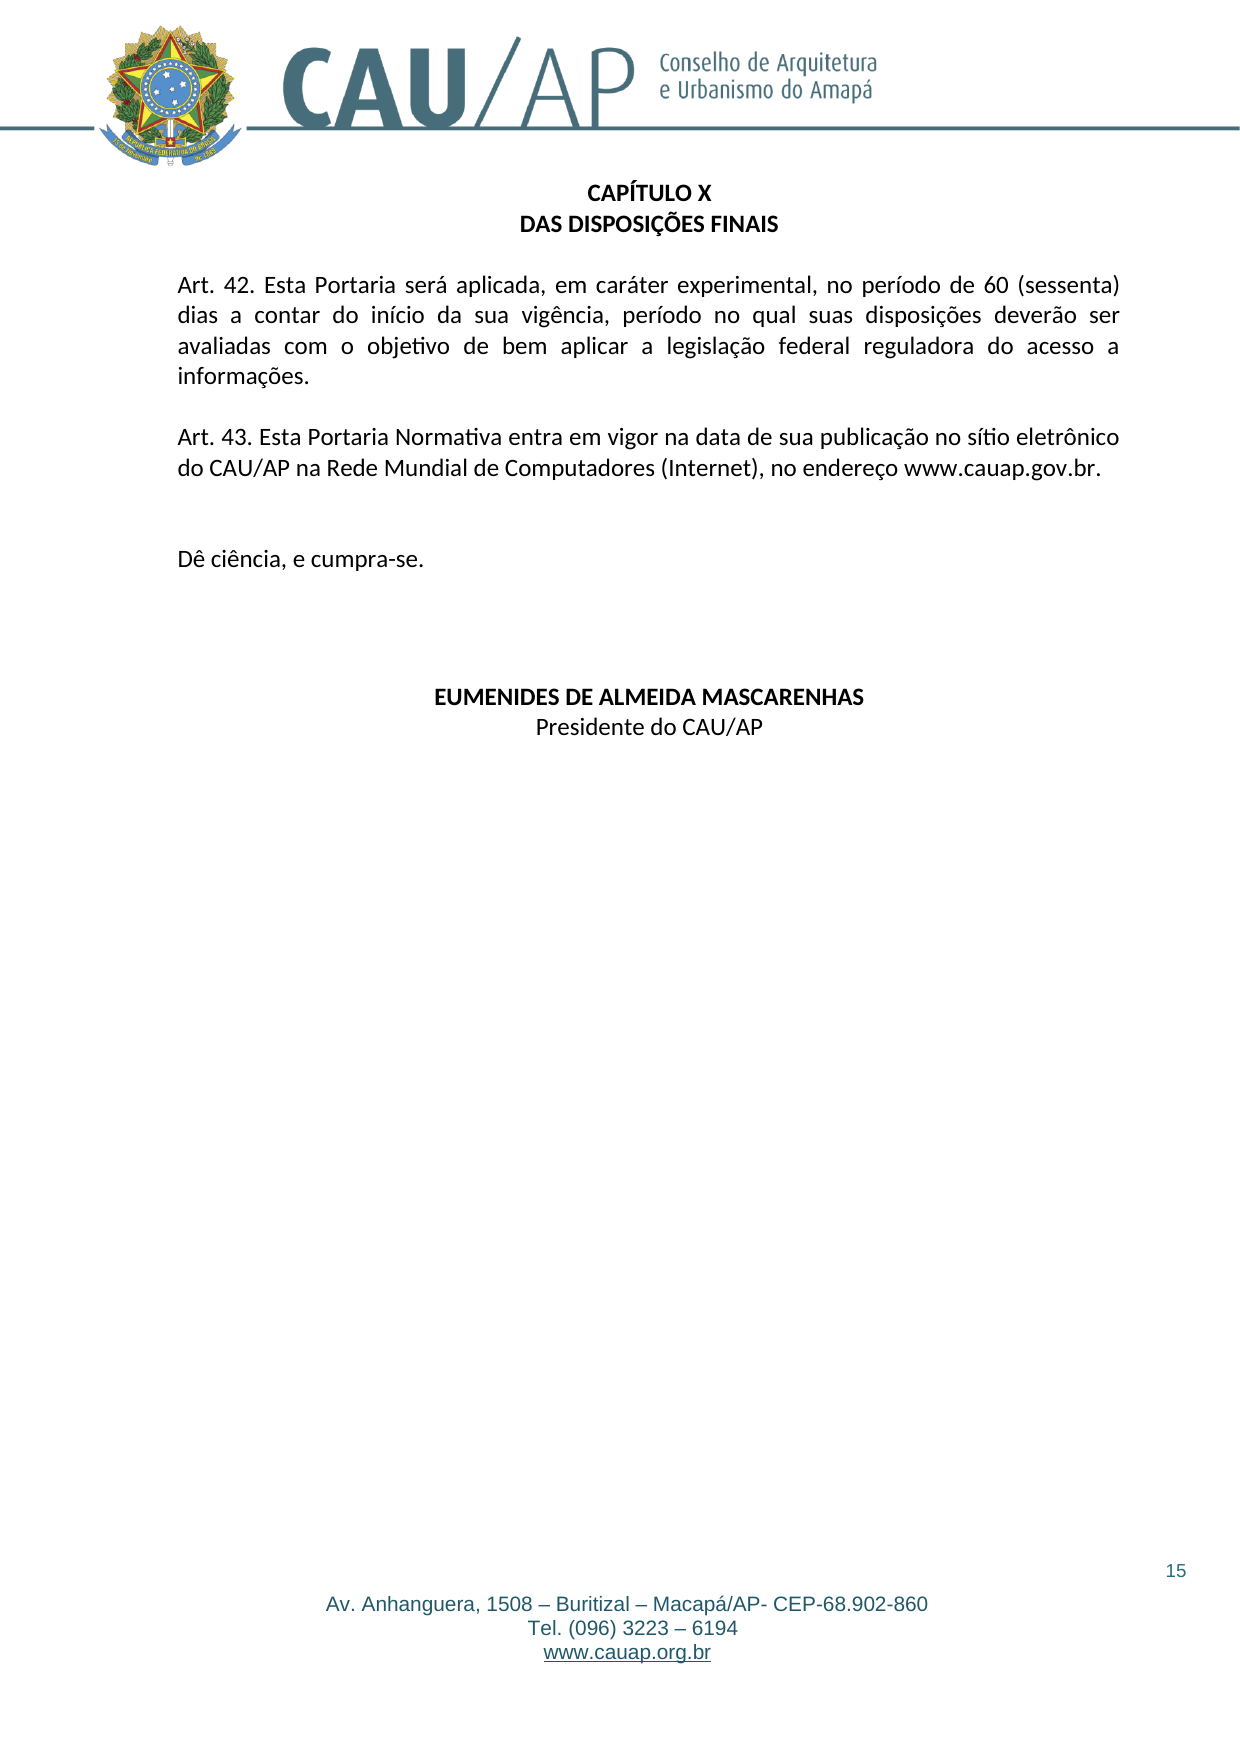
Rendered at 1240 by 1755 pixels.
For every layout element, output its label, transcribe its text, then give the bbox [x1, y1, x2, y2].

text CAPÍTULO X [177, 177, 1121, 208]
text EUMENIDES DE ALMEIDA MASCARENHAS [177, 681, 1121, 711]
text Art. 42. Esta Portaria será aplicada, em caráter experimental, no período de 60 (sessenta) dias a contar do início da sua vigência, período no qual suas disposições deverão ser avaliadas com o objetivo de bem aplicar a legislação federal reguladora do acesso a informações. [177, 269, 1121, 391]
text Dê ciência, e cumpra-se. [177, 543, 1121, 574]
text Presidente do CAU/AP [177, 711, 1121, 742]
text DAS DISPOSIÇÕES FINAIS [177, 208, 1121, 238]
text Art. 43. Esta Portaria Normativa entra em vigor na data de sua publicação no sítio eletrônico do CAU/AP na Rede Mundial de Computadores (Internet), no endereço www.cauap.gov.br. [177, 421, 1121, 482]
